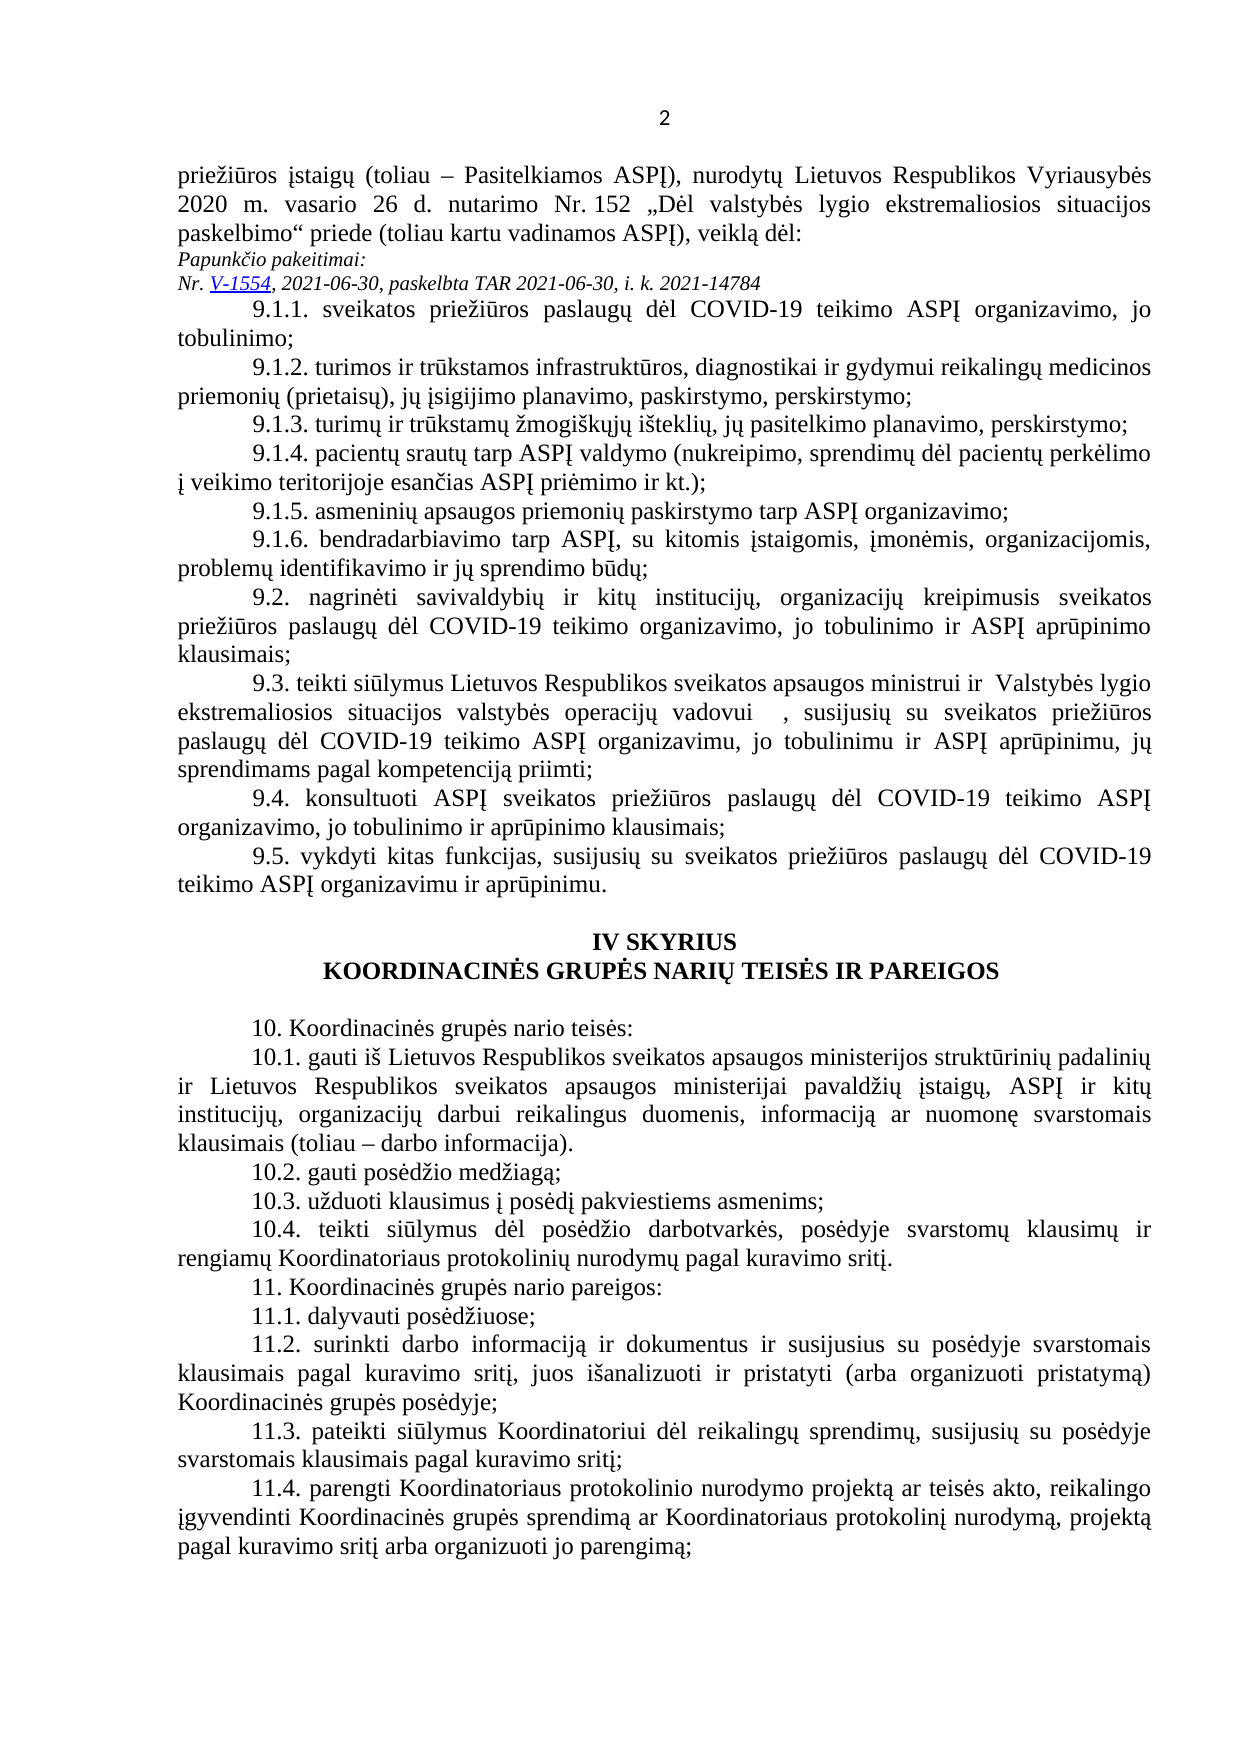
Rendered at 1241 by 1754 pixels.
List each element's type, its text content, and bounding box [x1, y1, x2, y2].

text priežiūros įstaigų (toliau – Pasitelkiamos ASPĮ), nurodytų Lietuvos Respublikos Vyriausybės 2020 m. vasario 26 d. nutarimo Nr. 152 „Dėl valstybės lygio ekstremaliosios situacijos paskelbimo“ priede (toliau kartu vadinamos ASPĮ), veiklą dėl: [177, 160, 1152, 246]
text IV SKYRIUS [177, 927, 1152, 956]
text 9.3. teikti siūlymus Lietuvos Respublikos sveikatos apsaugos ministrui ir Valstybės lygio ekstremaliosios situacijos valstybės operacijų vadovui , susijusių su sveikatos priežiūros paslaugų dėl COVID-19 teikimo ASPĮ organizavimu, jo tobulinimu ir ASPĮ aprūpinimu, jų sprendimams pagal kompetenciją priimti; [177, 668, 1152, 783]
text 11.1. dalyvauti posėdžiuose; [177, 1301, 1152, 1329]
text 9.2. nagrinėti savivaldybių ir kitų institucijų, organizacijų kreipimusis sveikatos priežiūros paslaugų dėl COVID-19 teikimo organizavimo, jo tobulinimo ir ASPĮ aprūpinimo klausimais; [177, 582, 1152, 668]
text 9.4. konsultuoti ASPĮ sveikatos priežiūros paslaugų dėl COVID-19 teikimo ASPĮ organizavimo, jo tobulinimo ir aprūpinimo klausimais; [177, 783, 1152, 841]
text 10.3. užduoti klausimus į posėdį pakviestiems asmenims; [177, 1186, 1152, 1214]
text 11.2. surinkti darbo informaciją ir dokumentus ir susijusius su posėdyje svarstomais klausimais pagal kuravimo sritį, juos išanalizuoti ir pristatyti (arba organizuoti pristatymą) Koordinacinės grupės posėdyje; [177, 1329, 1152, 1416]
text Nr. V-1554, 2021-06-30, paskelbta TAR 2021-06-30, i. k. 2021-14784 [177, 271, 1152, 294]
text 9.1.5. asmeninių apsaugos priemonių paskirstymo tarp ASPĮ organizavimo; [177, 496, 1152, 524]
text 9.1.1. sveikatos priežiūros paslaugų dėl COVID-19 teikimo ASPĮ organizavimo, jo tobulinimo; [177, 294, 1152, 352]
text Papunkčio pakeitimai: [177, 246, 1152, 271]
text KOORDINACINĖS GRUPĖS NARIŲ TEISĖS IR PAREIGOS [177, 956, 1152, 984]
text 11.3. pateikti siūlymus Koordinatoriui dėl reikalingų sprendimų, susijusių su posėdyje svarstomais klausimais pagal kuravimo sritį; [177, 1416, 1152, 1473]
text 9.1.2. turimos ir trūkstamos infrastruktūros, diagnostikai ir gydymui reikalingų medicinos priemonių (prietaisų), jų įsigijimo planavimo, paskirstymo, perskirstymo; [177, 352, 1152, 409]
text 10.1. gauti iš Lietuvos Respublikos sveikatos apsaugos ministerijos struktūrinių padalinių ir Lietuvos Respublikos sveikatos apsaugos ministerijai pavaldžių įstaigų, ASPĮ ir kitų institucijų, organizacijų darbui reikalingus duomenis, informaciją ar nuomonę svarstomais klausimais (toliau – darbo informacija). [177, 1042, 1152, 1157]
text 10. Koordinacinės grupės nario teisės: [177, 1013, 1152, 1042]
text 9.1.3. turimų ir trūkstamų žmogiškųjų išteklių, jų pasitelkimo planavimo, perskirstymo; [177, 409, 1152, 438]
text 9.1.6. bendradarbiavimo tarp ASPĮ, su kitomis įstaigomis, įmonėmis, organizacijomis, problemų identifikavimo ir jų sprendimo būdų; [177, 524, 1152, 582]
text 11. Koordinacinės grupės nario pareigos: [177, 1272, 1152, 1301]
text 11.4. parengti Koordinatoriaus protokolinio nurodymo projektą ar teisės akto, reikalingo įgyvendinti Koordinacinės grupės sprendimą ar Koordinatoriaus protokolinį nurodymą, projektą pagal kuravimo sritį arba organizuoti jo parengimą; [177, 1473, 1152, 1559]
text 9.5. vykdyti kitas funkcijas, susijusių su sveikatos priežiūros paslaugų dėl COVID-19 teikimo ASPĮ organizavimu ir aprūpinimu. [177, 841, 1152, 898]
text 10.2. gauti posėdžio medžiagą; [177, 1157, 1152, 1186]
text 10.4. teikti siūlymus dėl posėdžio darbotvarkės, posėdyje svarstomų klausimų ir rengiamų Koordinatoriaus protokolinių nurodymų pagal kuravimo sritį. [177, 1214, 1152, 1272]
text 9.1.4. pacientų srautų tarp ASPĮ valdymo (nukreipimo, sprendimų dėl pacientų perkėlimo į veikimo teritorijoje esančias ASPĮ priėmimo ir kt.); [177, 438, 1152, 496]
